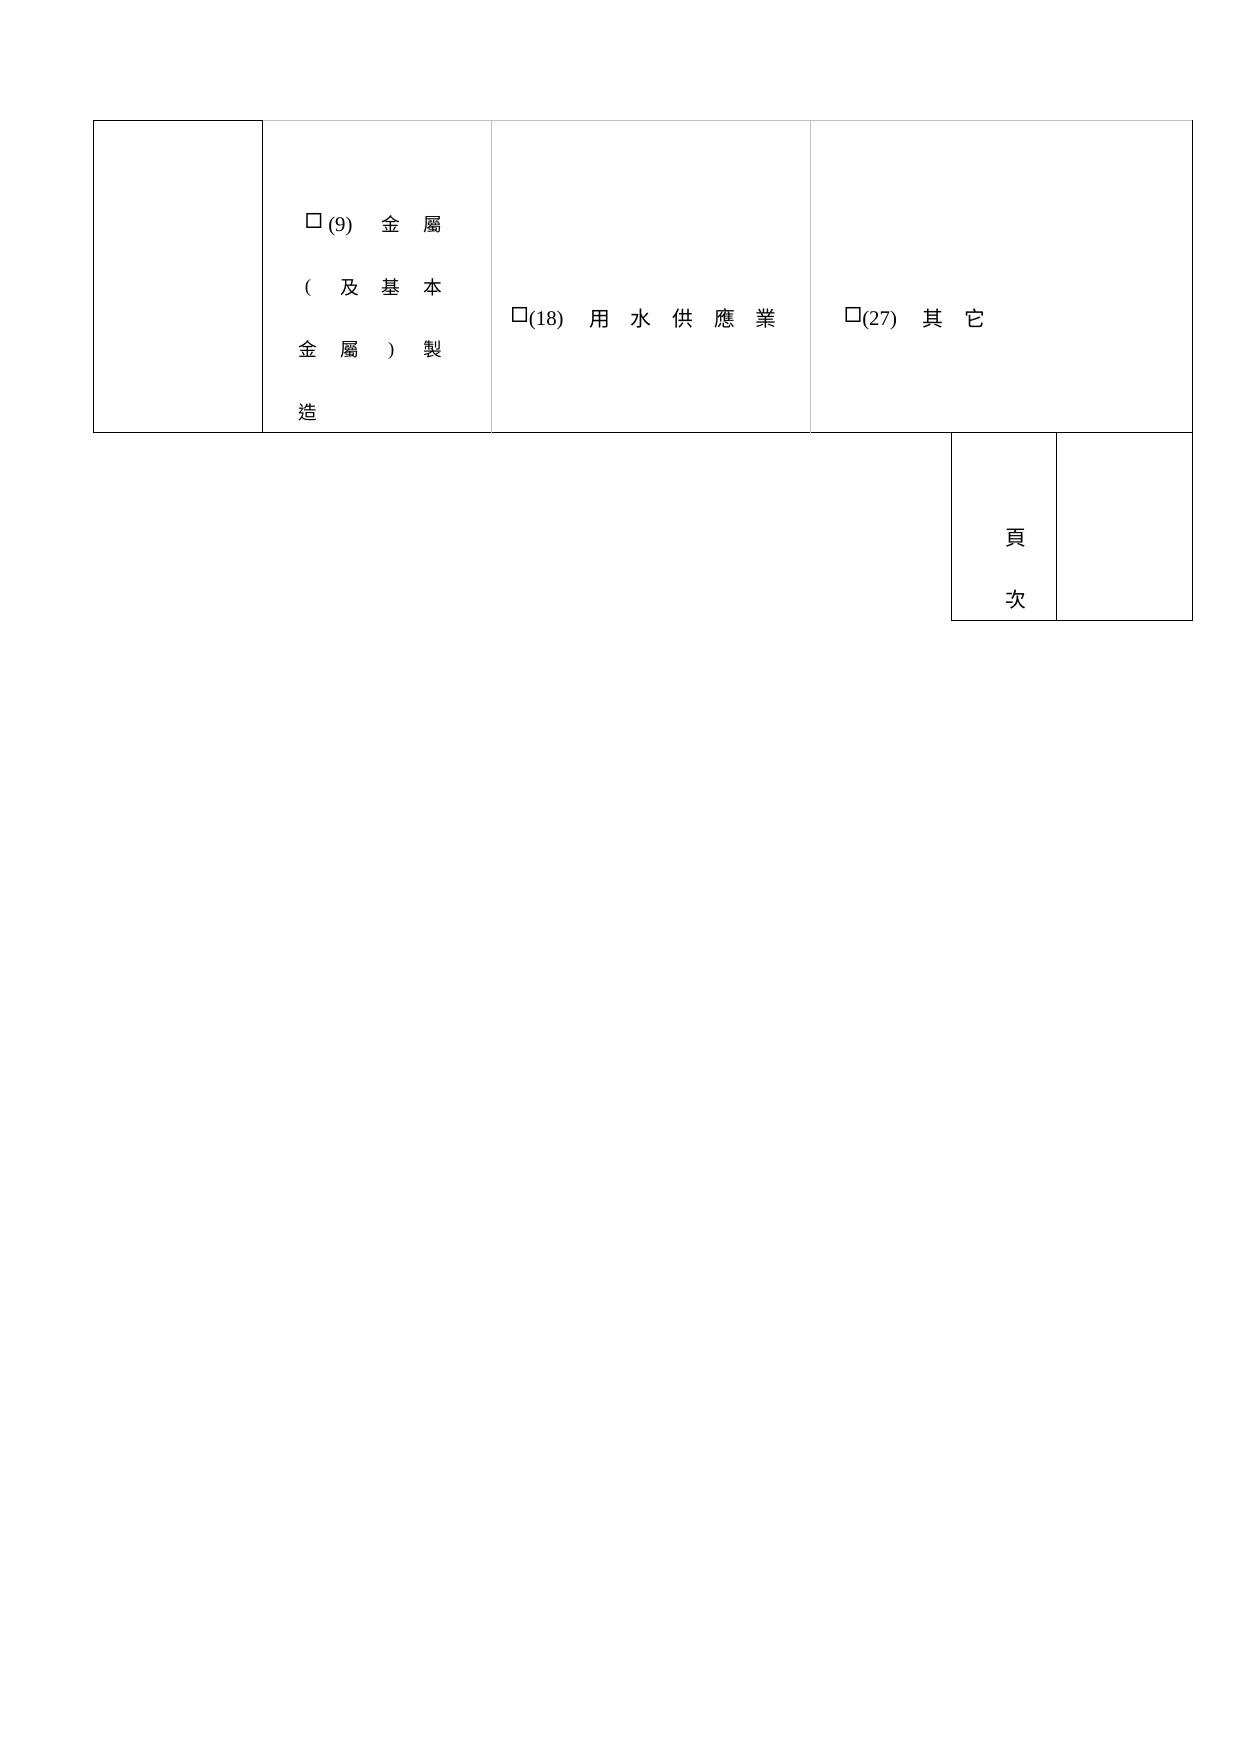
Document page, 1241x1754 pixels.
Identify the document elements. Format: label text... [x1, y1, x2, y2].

table_cell (18)用水供應業 [492, 121, 810, 432]
table_cell  (9)金屬(及基本金屬)製造 [263, 121, 491, 432]
table_cell [1057, 433, 1192, 619]
table_cell [94, 433, 951, 619]
table_cell [94, 121, 262, 432]
table_cell (27)其它 [811, 121, 1192, 432]
table_cell 頁次 [952, 433, 1056, 619]
